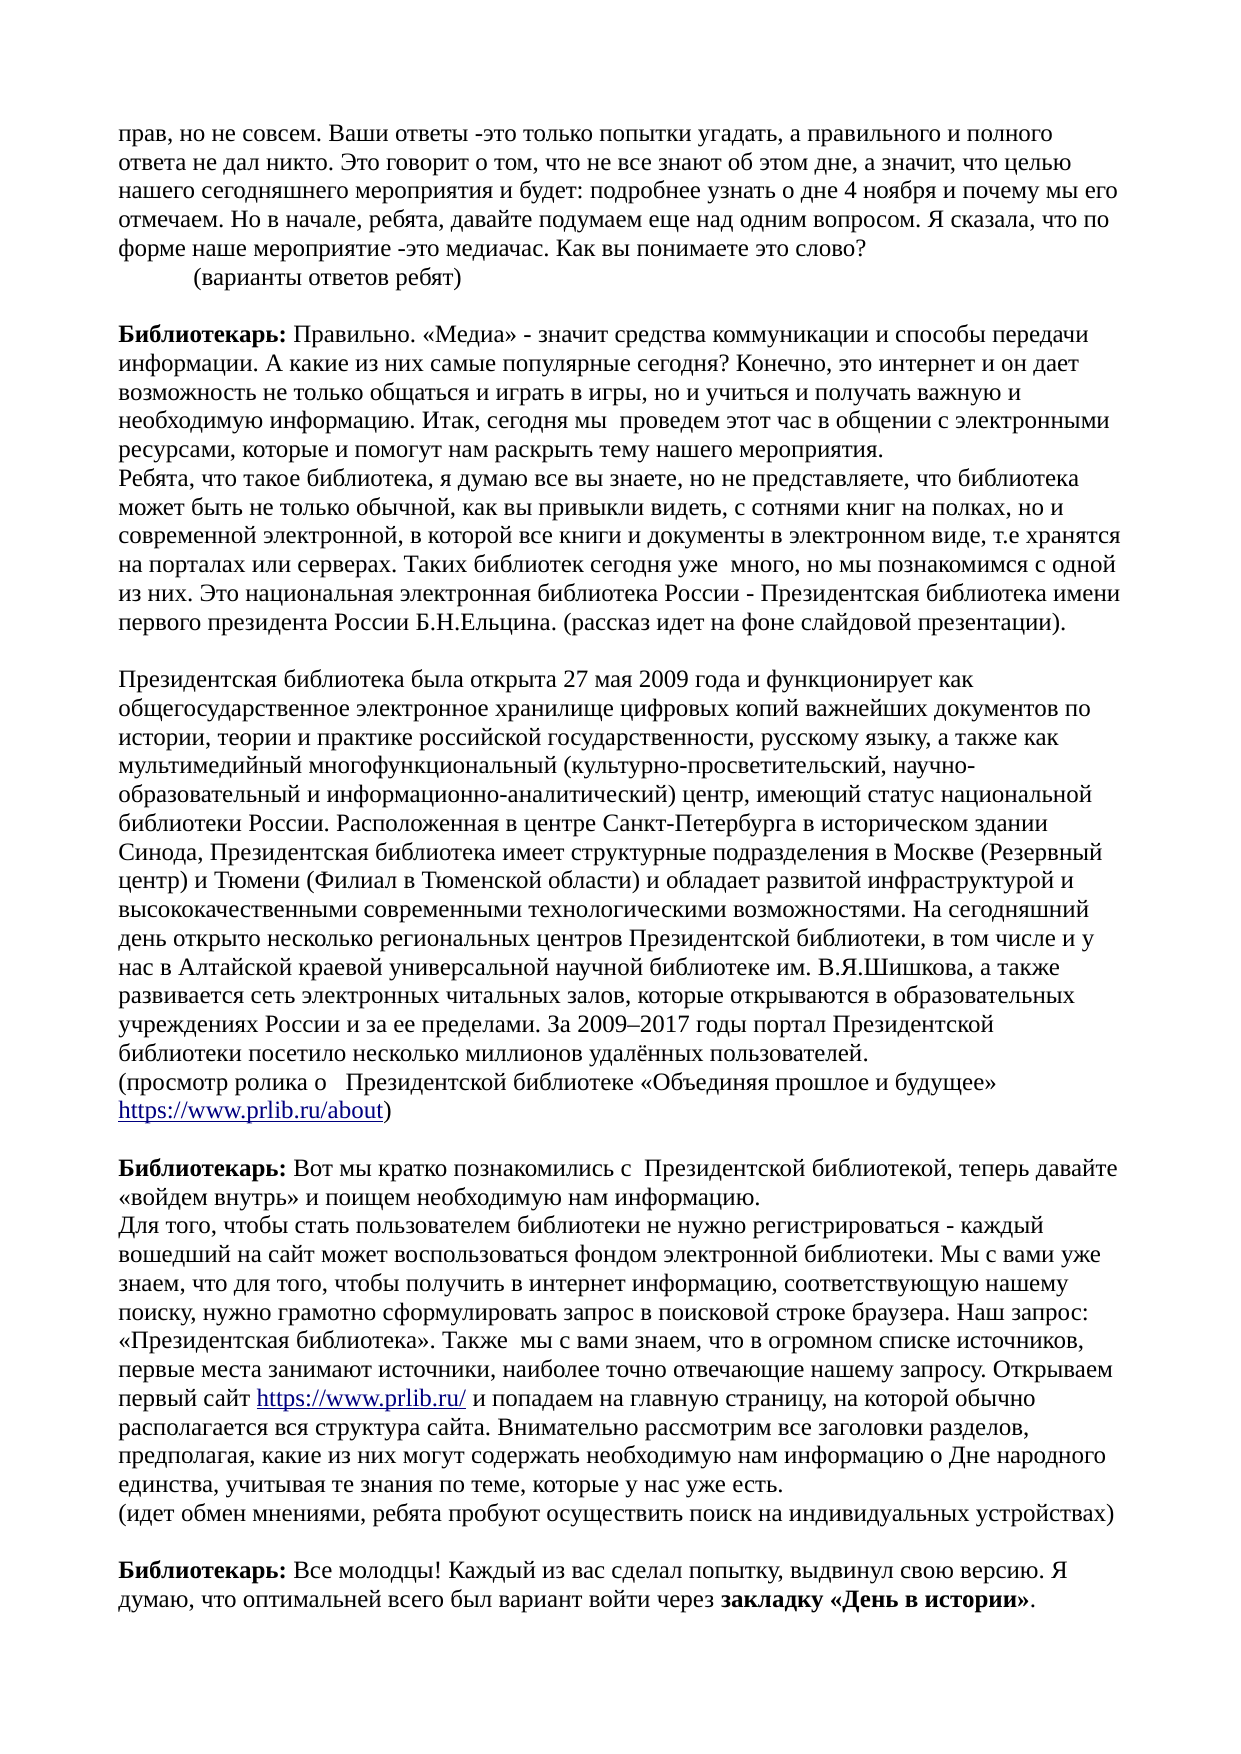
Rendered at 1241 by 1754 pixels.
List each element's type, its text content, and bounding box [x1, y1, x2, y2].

list (варианты ответов ребят) [156, 262, 1122, 291]
text (идет обмен мнениями, ребята пробуют осуществить поиск на индивидуальных устройствах) [118, 1498, 1122, 1527]
text Президентская библиотека была открыта 27 мая 2009 года и функционирует как общегосударственное электронное хранилище цифровых копий важнейших документов по истории, теории и практике российской государственности, русскому языку, а также как мультимедийный многофункциональный (культурно-просветительский, научно-образовательный и информационно-аналитический) центр, имеющий статус национальной библиотеки России. Расположенная в центре Санкт-Петербурга в историческом здании Синода, Президентская библиотека имеет структурные подразделения в Москве (Резервный центр) и Тюмени (Филиал в Тюменской области) и обладает развитой инфраструктурой и высококачественными современными технологическими возможностями. На сегодняшний день открыто несколько региональных центров Президентской библиотеки, в том числе и у нас в Алтайской краевой универсальной научной библиотеке им. В.Я.Шишкова, а также развивается сеть электронных читальных залов, которые открываются в образовательных учреждениях России и за ее пределами. За 2009–2017 годы портал Президентской библиотеки посетило несколько миллионов удалённых пользователей. [118, 664, 1122, 1067]
text Для того, чтобы стать пользователем библиотеки не нужно регистрироваться - каждый вошедший на сайт может воспользоваться фондом электронной библиотеки. Мы с вами уже знаем, что для того, чтобы получить в интернет информацию, соответствующую нашему поиску, нужно грамотно сформулировать запрос в поисковой строке браузера. Наш запрос: «Президентская библиотека». Также мы с вами знаем, что в огромном списке источников, первые места занимают источники, наиболее точно отвечающие нашему запросу. Открываем первый сайт https://www.prlib.ru/ и попадаем на главную страницу, на которой обычно располагается вся структура сайта. Внимательно рассмотрим все заголовки разделов, предполагая, какие из них могут содержать необходимую нам информацию о Дне народного единства, учитывая те знания по теме, которые у нас уже есть. [118, 1211, 1122, 1498]
text прав, но не совсем. Ваши ответы -это только попытки угадать, а правильного и полного ответа не дал никто. Это говорит о том, что не все знают об этом дне, а значит, что целью нашего сегодняшнего мероприятия и будет: подробнее узнать о дне 4 ноября и почему мы его отмечаем. Но в начале, ребята, давайте подумаем еще над одним вопросом. Я сказала, что по форме наше мероприятие -это медиачас. Как вы понимаете это слово? [118, 118, 1122, 262]
text (просмотр ролика о Президентской библиотеке «Объединяя прошлое и будущее» https://www.prlib.ru/about) [118, 1067, 1122, 1124]
text Библиотекарь: Все молодцы! Каждый из вас сделал попытку, выдвинул свою версию. Я думаю, что оптимальней всего был вариант войти через закладку «День в истории». [118, 1556, 1122, 1613]
text Ребята, что такое библиотека, я думаю все вы знаете, но не представляете, что библиотека может быть не только обычной, как вы привыкли видеть, с сотнями книг на полках, но и современной электронной, в которой все книги и документы в электронном виде, т.е хранятся на порталах или серверах. Таких библиотек сегодня уже много, но мы познакомимся с одной из них. Это национальная электронная библиотека России - Президентская библиотека имени первого президента России Б.Н.Ельцина. (рассказ идет на фоне слайдовой презентации). [118, 463, 1122, 636]
text Библиотекарь: Правильно. «Медиа» - значит средства коммуникации и способы передачи информации. А какие из них самые популярные сегодня? Конечно, это интернет и он дает возможность не только общаться и играть в игры, но и учиться и получать важную и необходимую информацию. Итак, сегодня мы проведем этот час в общении с электронными ресурсами, которые и помогут нам раскрыть тему нашего мероприятия. [118, 319, 1122, 463]
text Библиотекарь: Вот мы кратко познакомились с Президентской библиотекой, теперь давайте «войдем внутрь» и поищем необходимую нам информацию. [118, 1153, 1122, 1211]
